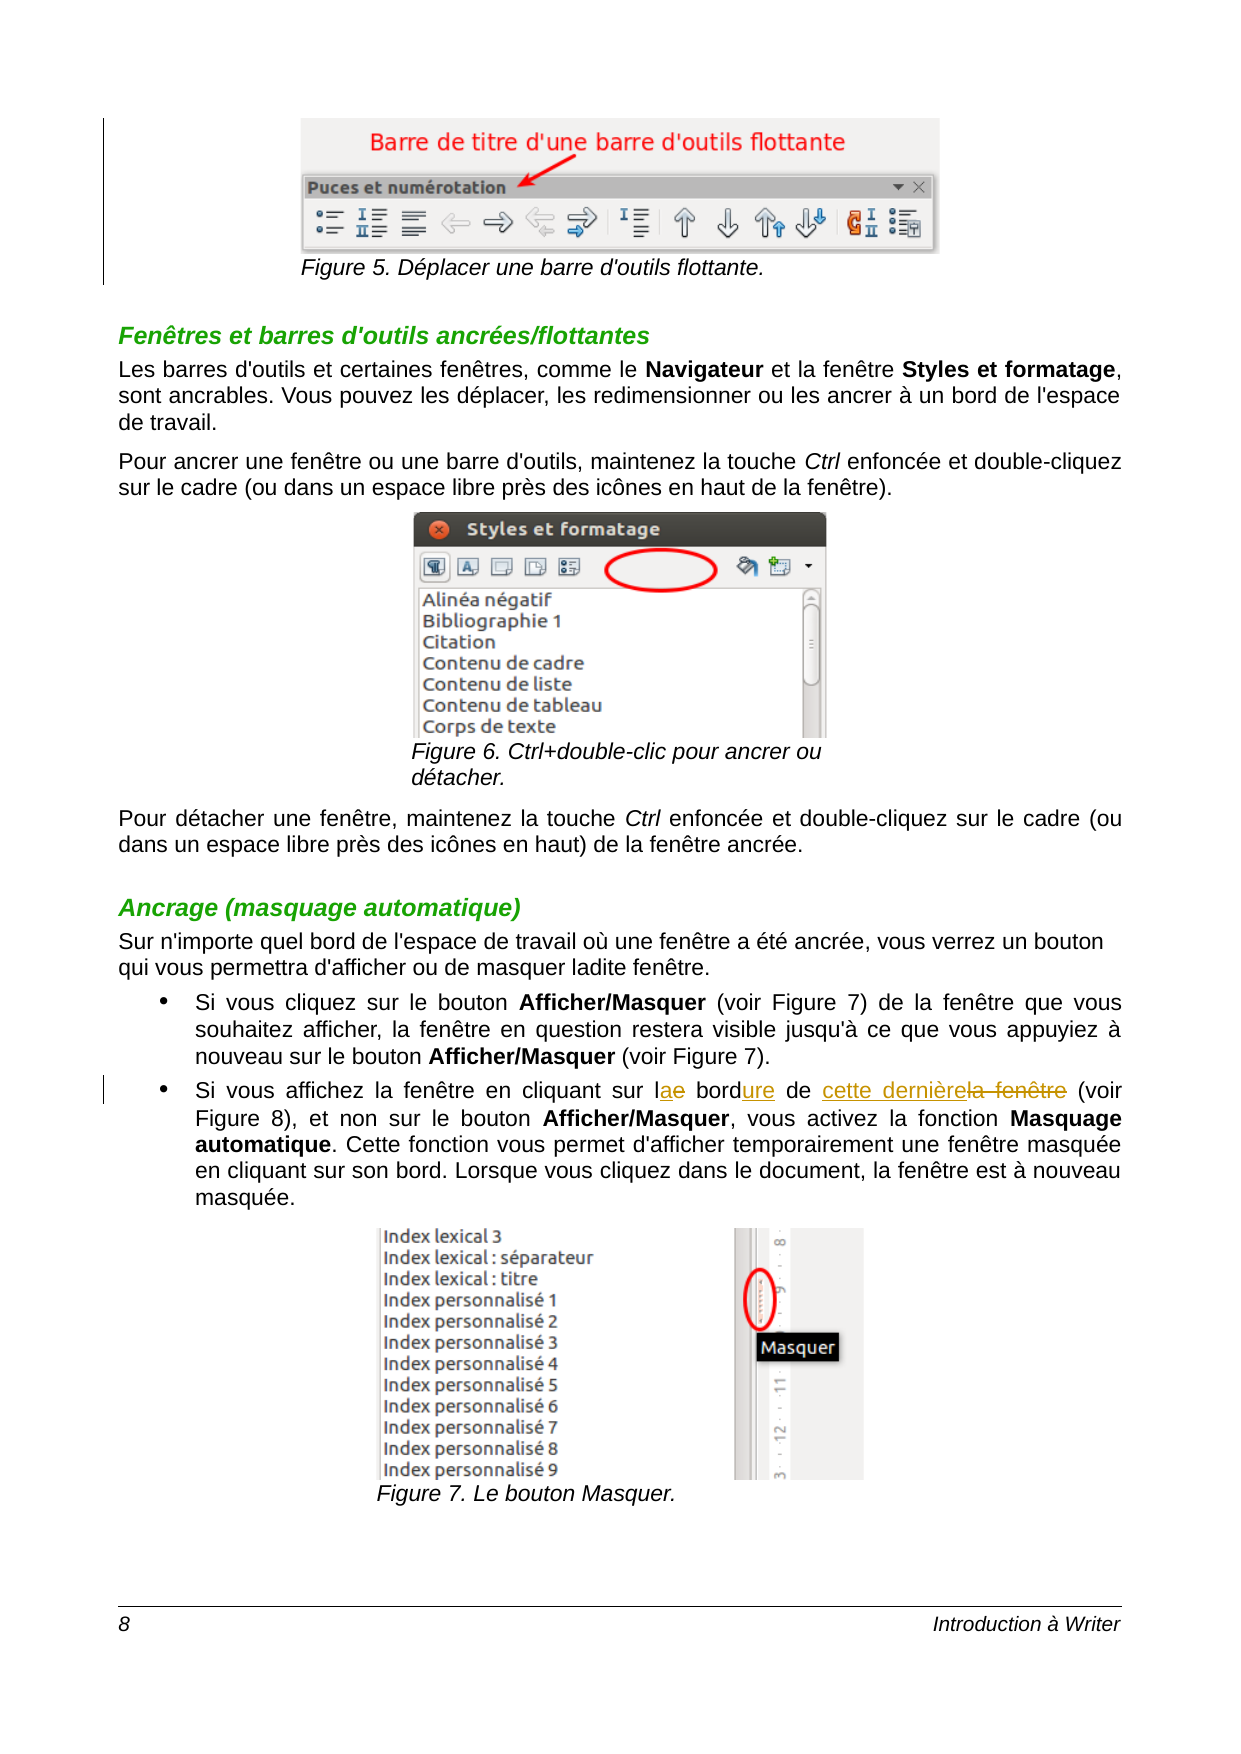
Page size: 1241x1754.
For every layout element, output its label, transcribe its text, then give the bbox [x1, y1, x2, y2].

list Si vous cliquez sur le bouton Afficher/Masquer (voir Figure 7) de la fenêtre que vous souhaitez afficher, la fenêtre en question restera visible jusqu'à ce que vous appuyiez à nouveau sur le bouton Afficher/Masquer (voir Figure 7). [156, 987, 1122, 1069]
text Pour détacher une fenêtre, maintenez la touche Ctrl enfoncée et double-cliquez sur le cadre (ou dans un espace libre près des icônes en haut) de la fenêtre ancrée. [118, 804, 1122, 857]
picture [300, 118, 940, 254]
text Figure 6. Ctrl+double-clic pour ancrer ou détacher. [411, 513, 829, 791]
subtitle Fenêtres et barres d'outils ancrées/flottantes [118, 321, 1122, 349]
subtitle Ancrage (masquage automatique) [118, 893, 1122, 922]
list Si vous affichez la fenêtre en cliquant sur la bordure de cette dernière (voir Figure 8), et non sur le bouton Afficher/Masquer, vous activez la fonction Masquage automatique. Cette fonction vous permet d'afficher temporairement une fenêtre masquée en cliquant sur son bord. Lorsque vous cliquez dans le document, la fenêtre est à nouveau masquée. [156, 1075, 1122, 1210]
text Figure 7. Le bouton Masquer. [376, 1480, 864, 1506]
picture [376, 1228, 864, 1480]
text Figure 5. Déplacer une barre d'outils flottante. [301, 254, 940, 280]
list Sur n'importe quel bord de l'espace de travail où une fenêtre a été ancrée, vous verrez un bouton qui vous permettra d'afficher ou de masquer ladite fenêtre. [118, 928, 1122, 981]
text Les barres d'outils et certaines fenêtres, comme le Navigateur et la fenêtre Styles et formatage, sont ancrables. Vous pouvez les déplacer, les redimensionner ou les ancrer à un bord de l'espace de travail. [118, 356, 1122, 435]
picture [413, 512, 827, 738]
text Pour ancrer une fenêtre ou une barre d'outils, maintenez la touche Ctrl enfoncée et double-cliquez sur le cadre (ou dans un espace libre près des icônes en haut de la fenêtre). [118, 448, 1122, 500]
